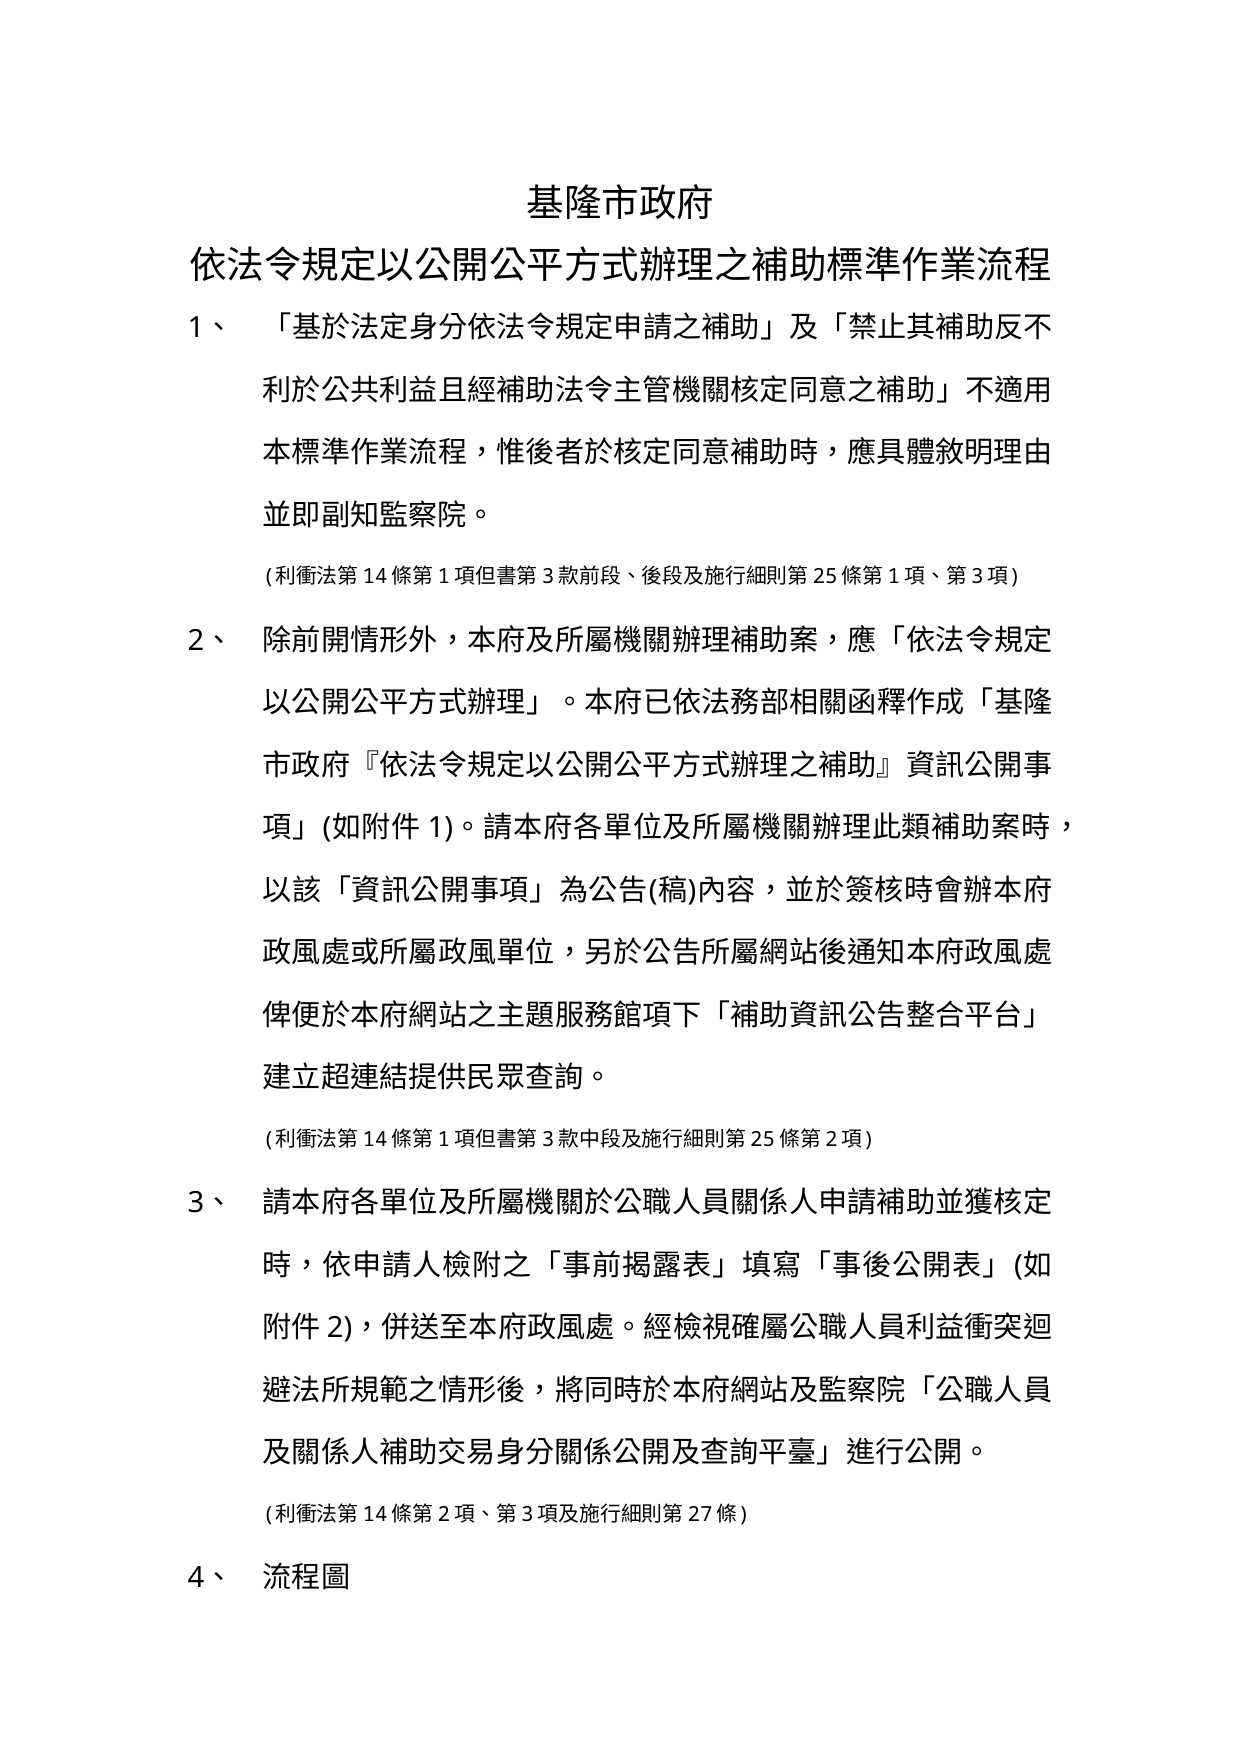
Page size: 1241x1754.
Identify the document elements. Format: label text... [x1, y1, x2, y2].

text 依法令規定以公開公平方式辦理之補助標準作業流程 [187, 221, 1053, 283]
list 除前開情形外，本府及所屬機關辦理補助案，應「依法令規定以公開公平方式辦理」。本府已依法務部相關函釋作成「基隆市政府『依法令規定以公開公平方式辦理之補助』資訊公開事項」(如附件1)。請本府各單位及所屬機關辦理此類補助案時，以該「資訊公開事項」為公告(稿)內容，並於簽核時會辦本府政風處或所屬政風單位，另於公告所屬網站後通知本府政風處，俾便於本府網站之主題服務館項下「補助資訊公告整合平台」建立超連結提供民眾查詢。 [187, 596, 1053, 1096]
list 「基於法定身分依法令規定申請之補助」及「禁止其補助反不利於公共利益且經補助法令主管機關核定同意之補助」不適用本標準作業流程，惟後者於核定同意補助時，應具體敘明理由並即副知監察院。 [187, 283, 1053, 533]
text (利衝法第14條第1項但書第3款中段及施行細則第25條第2項) [262, 1096, 1053, 1158]
text (利衝法第14條第1項但書第3款前段、後段及施行細則第25條第1項、第3項) [262, 533, 1053, 596]
text 基隆市政府 [187, 158, 1053, 221]
text (利衝法第14條第2項、第3項及施行細則第27條) [262, 1471, 1053, 1533]
list 請本府各單位及所屬機關於公職人員關係人申請補助並獲核定時，依申請人檢附之「事前揭露表」填寫「事後公開表」(如附件2)，併送至本府政風處。經檢視確屬公職人員利益衝突迴避法所規範之情形後，將同時於本府網站及監察院「公職人員及關係人補助交易身分關係公開及查詢平臺」進行公開。 [187, 1158, 1053, 1471]
list 流程圖 [187, 1533, 1053, 1596]
